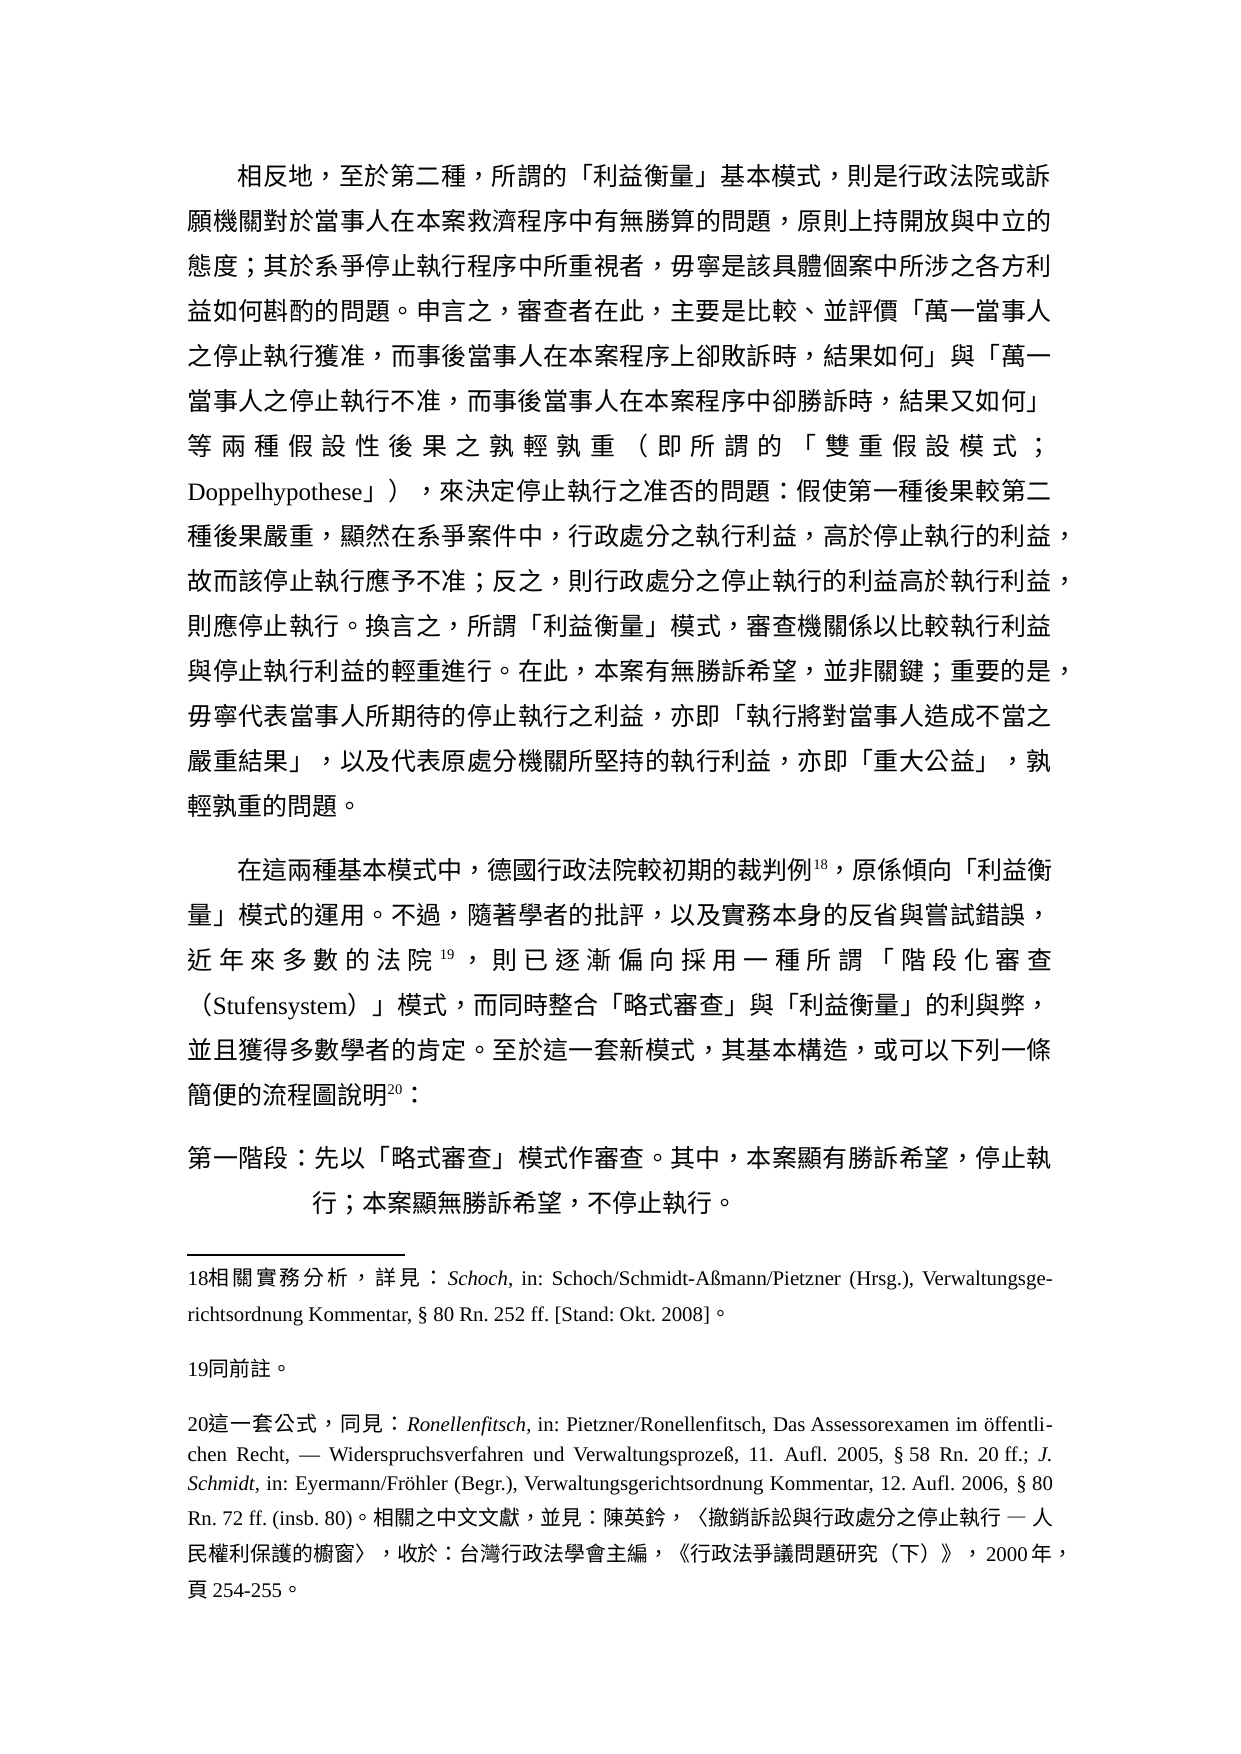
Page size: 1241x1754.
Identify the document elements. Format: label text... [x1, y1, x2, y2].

text 在這兩種基本模式中，德國行政法院較初期的裁判例，原係傾向「利益衡量」模式的運用。不過，隨著學者的批評，以及實務本身的反省與嘗試錯誤，近年來多數的法院，則已逐漸偏向採用一種所謂「階段化審查（Stufensystem）」模式，而同時整合「略式審查」與「利益衡量」的利與弊，並且獲得多數學者的肯定。至於這一套新模式，其基本構造，或可以下列一條簡便的流程圖說明： [187, 843, 1053, 1106]
text 同前註。 [187, 1352, 1053, 1382]
text 這一套公式，同見：Ronellenfitsch, in: Pietzner/Ronellenfitsch, Das Assessorexamen im öffentli­chen Recht, — Widerspruchsverfahren und Verwaltungsprozeß, 11. Aufl. 2005, § 58 Rn. 20 ff.; J. Schmidt, in: Eyermann/Fröhler (Begr.), Verwaltungsgerichtsordnung Kommentar, 12. Aufl. 2006, § 80 Rn. 72 ff. (insb. 80)。相關之中文文獻，並見：陳英鈐，〈撤銷訴訟與行政處分之停止執行 — 人民權利保護的櫥窗〉，收於：台灣行政法學會主編，《行政法爭議問題研究（下）》，2000年，頁254-255。 [187, 1407, 1053, 1604]
text 第一階段：先以「略式審查」模式作審查。其中，本案顯有勝訴希望，停止執行；本案顯無勝訴希望，不停止執行。 [187, 1132, 1053, 1214]
text 相關實務分析，詳見：Schoch, in: Schoch/Schmidt-Aßmann/Pietzner (Hrsg.), Verwaltungsge­richtsordnung Kommentar, § 80 Rn. 252 ff. [Stand: Okt. 2008]。 [187, 1261, 1053, 1327]
text 相反地，至於第二種，所謂的「利益衡量」基本模式，則是行政法院或訴願機關對於當事人在本案救濟程序中有無勝算的問題，原則上持開放與中立的態度；其於系爭停止執行程序中所重視者，毋寧是該具體個案中所涉之各方利益如何斟酌的問題。申言之，審查者在此，主要是比較、並評價「萬一當事人之停止執行獲准，而事後當事人在本案程序上卻敗訴時，結果如何」與「萬一當事人之停止執行不准，而事後當事人在本案程序中卻勝訴時，結果又如何」等兩種假設性後果之孰輕孰重（即所謂的「雙重假設模式；Doppelhypothese」），來決定停止執行之准否的問題：假使第一種後果較第二種後果嚴重，顯然在系爭案件中，行政處分之執行利益，高於停止執行的利益，故而該停止執行應予不准；反之，則行政處分之停止執行的利益高於執行利益，則應停止執行。換言之，所謂「利益衡量」模式，審查機關係以比較執行利益與停止執行利益的輕重進行。在此，本案有無勝訴希望，並非關鍵；重要的是，毋寧代表當事人所期待的停止執行之利益，亦即「執行將對當事人造成不當之嚴重結果」，以及代表原處分機關所堅持的執行利益，亦即「重大公益」，孰輕孰重的問題。 [187, 150, 1053, 817]
